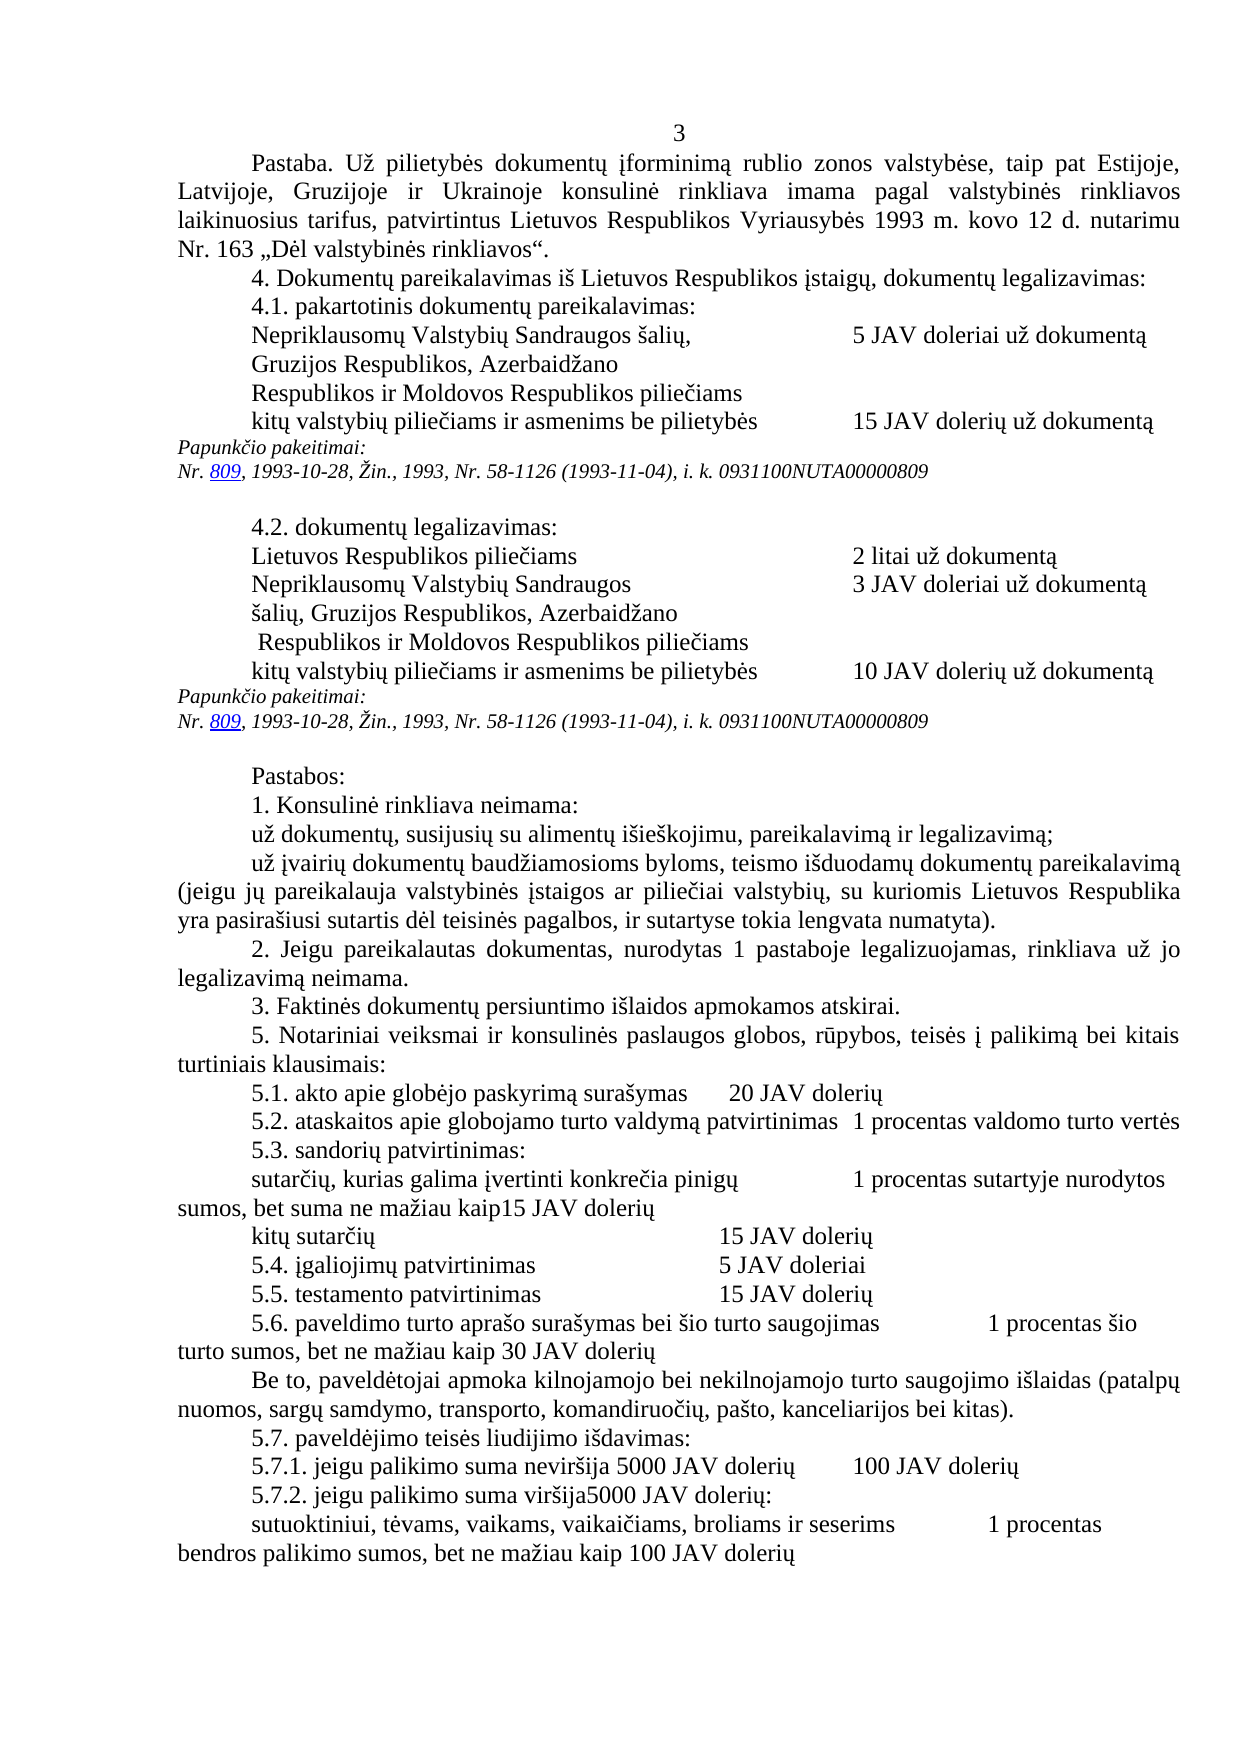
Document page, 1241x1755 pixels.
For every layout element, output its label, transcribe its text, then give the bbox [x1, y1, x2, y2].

text 5.6. paveldimo turto aprašo surašymas bei šio turto saugojimas 1 procentas šio turto sumos, bet ne mažiau kaip 30 JAV dolerių [177, 1308, 1181, 1365]
text Nr. 809, 1993-10-28, Žin., 1993, Nr. 58-1126 (1993-11-04), i. k. 0931100NUTA00000809 [177, 708, 1181, 733]
text už įvairių dokumentų baudžiamosioms byloms, teismo išduodamų dokumentų pareikalavimą (jeigu jų pareikalauja valstybinės įstaigos ar piliečiai valstybių, su kuriomis Lietuvos Respublika yra pasirašiusi sutartis dėl teisinės pagalbos, ir sutartyse tokia lengvata numatyta). [177, 848, 1181, 934]
text kitų sutarčių 15 JAV dolerių [177, 1221, 1181, 1250]
text 5.3. sandorių patvirtinimas: [177, 1135, 1181, 1164]
text Lietuvos Respublikos piliečiams 2 litai už dokumentą [177, 541, 1181, 569]
text kitų valstybių piliečiams ir asmenims be pilietybės 15 JAV dolerių už dokumentą [177, 406, 1181, 435]
text 1. Konsulinė rinkliava neimama: [177, 790, 1181, 819]
text Nepriklausomų Valstybių Sandraugos 3 JAV doleriai už dokumentą [177, 569, 1181, 598]
text kitų valstybių piliečiams ir asmenims be pilietybės 10 JAV dolerių už dokumentą [177, 656, 1181, 684]
text Be to, paveldėtojai apmoka kilnojamojo bei nekilnojamojo turto saugojimo išlaidas (patalpų nuomos, sargų samdymo, transporto, komandiruočių, pašto, kanceliarijos bei kitas). [177, 1365, 1181, 1423]
text Respublikos ir Moldovos Respublikos piliečiams [177, 378, 1181, 406]
text Pastabos: [177, 761, 1181, 790]
text 5. Notariniai veiksmai ir konsulinės paslaugos globos, rūpybos, teisės į palikimą bei kitais turtiniais klausimais: [177, 1020, 1181, 1078]
text 5.7.1. jeigu palikimo suma neviršija 5000 JAV dolerių 100 JAV dolerių [177, 1451, 1181, 1480]
text už dokumentų, susijusių su alimentų išieškojimu, pareikalavimą ir legalizavimą; [177, 819, 1181, 848]
text 5.2. ataskaitos apie globojamo turto valdymą patvirtinimas 1 procentas valdomo turto vertės [177, 1106, 1181, 1135]
text 4. Dokumentų pareikalavimas iš Lietuvos Respublikos įstaigų, dokumentų legalizavimas: [177, 263, 1181, 291]
text Nepriklausomų Valstybių Sandraugos šalių, 5 JAV doleriai už dokumentą [177, 320, 1181, 349]
text 5.1. akto apie globėjo paskyrimą surašymas 20 JAV dolerių [177, 1078, 1181, 1106]
text 4.2. dokumentų legalizavimas: [177, 512, 1181, 541]
text Gruzijos Respublikos, Azerbaidžano [177, 349, 1181, 378]
text 3. Faktinės dokumentų persiuntimo išlaidos apmokamos atskirai. [177, 991, 1181, 1020]
text Pastaba. Už pilietybės dokumentų įforminimą rublio zonos valstybėse, taip pat Estijoje, Latvijoje, Gruzijoje ir Ukrainoje konsulinė rinkliava imama pagal valstybinės rinkliavos laikinuosius tarifus, patvirtintus Lietuvos Respublikos Vyriausybės 1993 m. kovo 12 d. nutarimu Nr. 163 „Dėl valstybinės rinkliavos“. [177, 148, 1181, 263]
text 5.7. paveldėjimo teisės liudijimo išdavimas: [177, 1423, 1181, 1451]
text Papunkčio pakeitimai: [177, 435, 1181, 459]
text Respublikos ir Moldovos Respublikos piliečiams [177, 627, 1181, 656]
text 4.1. pakartotinis dokumentų pareikalavimas: [177, 291, 1181, 320]
text Nr. 809, 1993-10-28, Žin., 1993, Nr. 58-1126 (1993-11-04), i. k. 0931100NUTA00000809 [177, 459, 1181, 483]
text Papunkčio pakeitimai: [177, 684, 1181, 708]
text sutuoktiniui, tėvams, vaikams, vaikaičiams, broliams ir seserims 1 procentas bendros palikimo sumos, bet ne mažiau kaip 100 JAV dolerių [177, 1509, 1181, 1566]
text šalių, Gruzijos Respublikos, Azerbaidžano [177, 598, 1181, 627]
text sutarčių, kurias galima įvertinti konkrečia pinigų 1 procentas sutartyje nurodytos sumos, bet suma ne mažiau kaip15 JAV dolerių [177, 1164, 1181, 1221]
text 2. Jeigu pareikalautas dokumentas, nurodytas 1 pastaboje legalizuojamas, rinkliava už jo legalizavimą neimama. [177, 934, 1181, 991]
text 5.5. testamento patvirtinimas 15 JAV dolerių [177, 1279, 1181, 1308]
text 5.4. įgaliojimų patvirtinimas 5 JAV doleriai [177, 1250, 1181, 1279]
text 5.7.2. jeigu palikimo suma viršija5000 JAV dolerių: [177, 1480, 1181, 1509]
